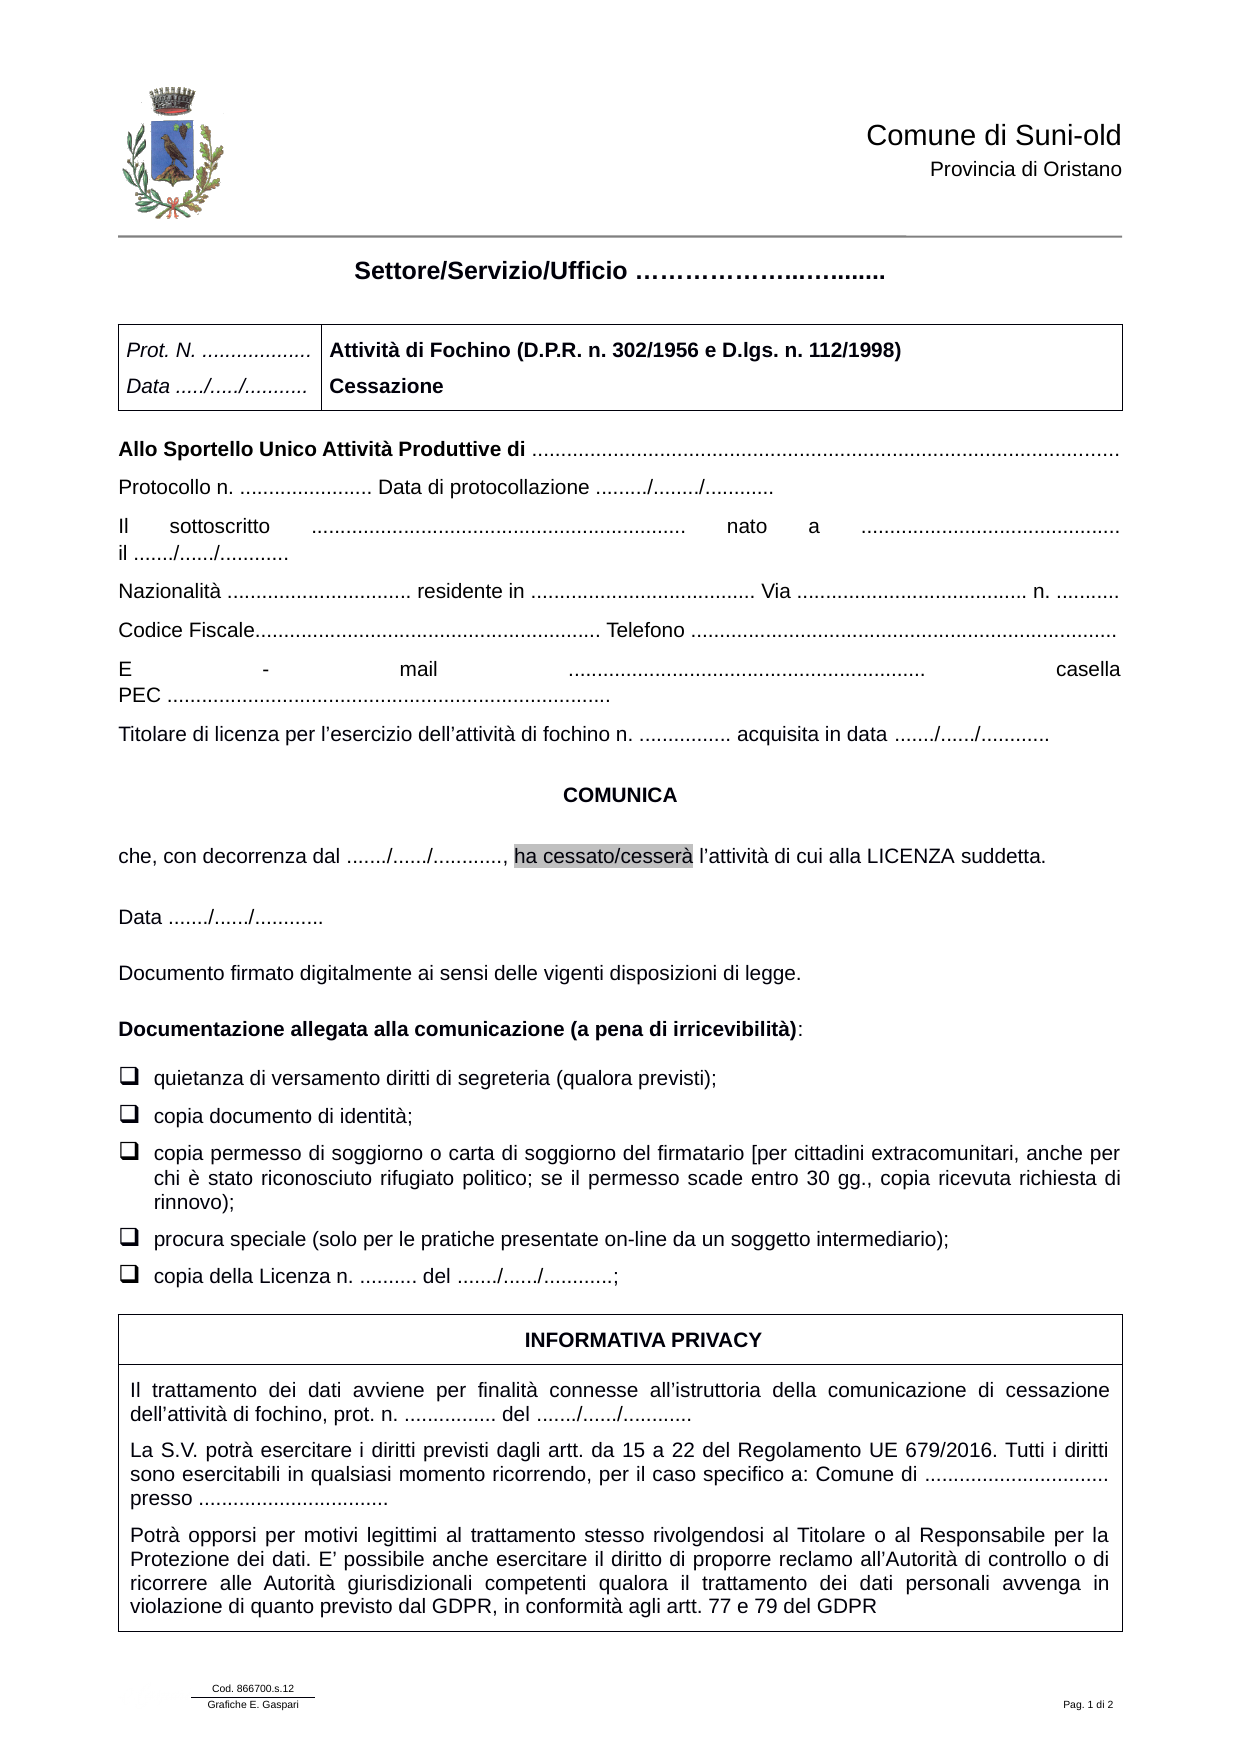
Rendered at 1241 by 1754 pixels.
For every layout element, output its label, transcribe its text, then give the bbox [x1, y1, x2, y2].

text Il sottoscritto ................................................................. nato a ............................................. il ......./....../............ [118, 514, 1122, 564]
text COMUNICA [118, 783, 1122, 807]
text Protocollo n. ....................... Data di protocollazione ........./......../............ [118, 475, 1122, 499]
list procura speciale (solo per le pratiche presentate on-line da un soggetto intermediario); [118, 1227, 1122, 1252]
text Allo Sportello Unico Attività Produttive di [118, 436, 1122, 460]
text Titolare di licenza per l’esercizio dell’attività di fochino n. ................ acquisita in data ......./....../............ [118, 722, 1122, 746]
text E - mail .............................................................. casella PEC ............................................................................. [118, 657, 1122, 707]
table_header Prot. N. ................... Data ...../...../........... [119, 325, 321, 410]
picture [122, 87, 224, 219]
text Comune di Suni-old [224, 118, 1122, 152]
table_header INFORMATIVA PRIVACY [119, 1315, 1122, 1364]
text Codice Fiscale............................................................ Telefono .......................................................................... [118, 618, 1122, 642]
list copia permesso di soggiorno o carta di soggiorno del firmatario [per cittadini extracomunitari, anche per chi è stato riconosciuto rifugiato politico; se il permesso scade entro 30 gg., copia ricevuta richiesta di rinnovo); [118, 1141, 1122, 1214]
text Nazionalità ................................ residente in ....................................... Via ........................................ n. ........... [118, 579, 1122, 603]
table_cell Il trattamento dei dati avviene per finalità connesse all’istruttoria della comunicazione di cessazione dell’attività di fochino, prot. n. ................ del ......./....../............ La S.V. potrà esercitare i diritti previsti dagli artt. da 15 a 22 del Regolamento UE 679/2016. Tutti i diritti sono esercitabili in qualsiasi momento ricorrendo, per il caso specifico a: Comune di ................................ presso ................................. Potrà opporsi per motivi legittimi al trattamento stesso rivolgendosi al Titolare o al Responsabile per la Protezione dei dati. E’ possibile anche esercitare il diritto di proporre reclamo all’Autorità di controllo o di ricorrere alle Autorità giurisdizionali competenti qualora il trattamento dei dati personali avvenga in violazione di quanto previsto dal GDPR, in conformità agli artt. 77 e 79 del GDPR [119, 1365, 1122, 1631]
table_header Attività di Fochino (D.P.R. n. 302/1956 e D.lgs. n. 112/1998) Cessazione [322, 325, 1122, 410]
text Documentazione allegata alla comunicazione (a pena di irricevibilità): [118, 1017, 1122, 1041]
text Data ......./....../............ [118, 905, 1122, 929]
list quietanza di versamento diritti di segreteria (qualora previsti); [118, 1066, 1122, 1091]
text Settore/Servizio/Ufficio ………………...…........ [118, 256, 1122, 284]
subtitle copia della Licenza n. .......... del ......./....../............; [118, 1264, 1122, 1289]
text Provincia di Oristano [224, 157, 1122, 181]
text Documento firmato digitalmente ai sensi delle vigenti disposizioni di legge. [118, 961, 1122, 985]
text che, con decorrenza dal ......./....../............, ha cessato/cesserà l’attività di cui alla LICENZA suddetta. [118, 844, 1122, 868]
list copia documento di identità; [118, 1104, 1122, 1129]
